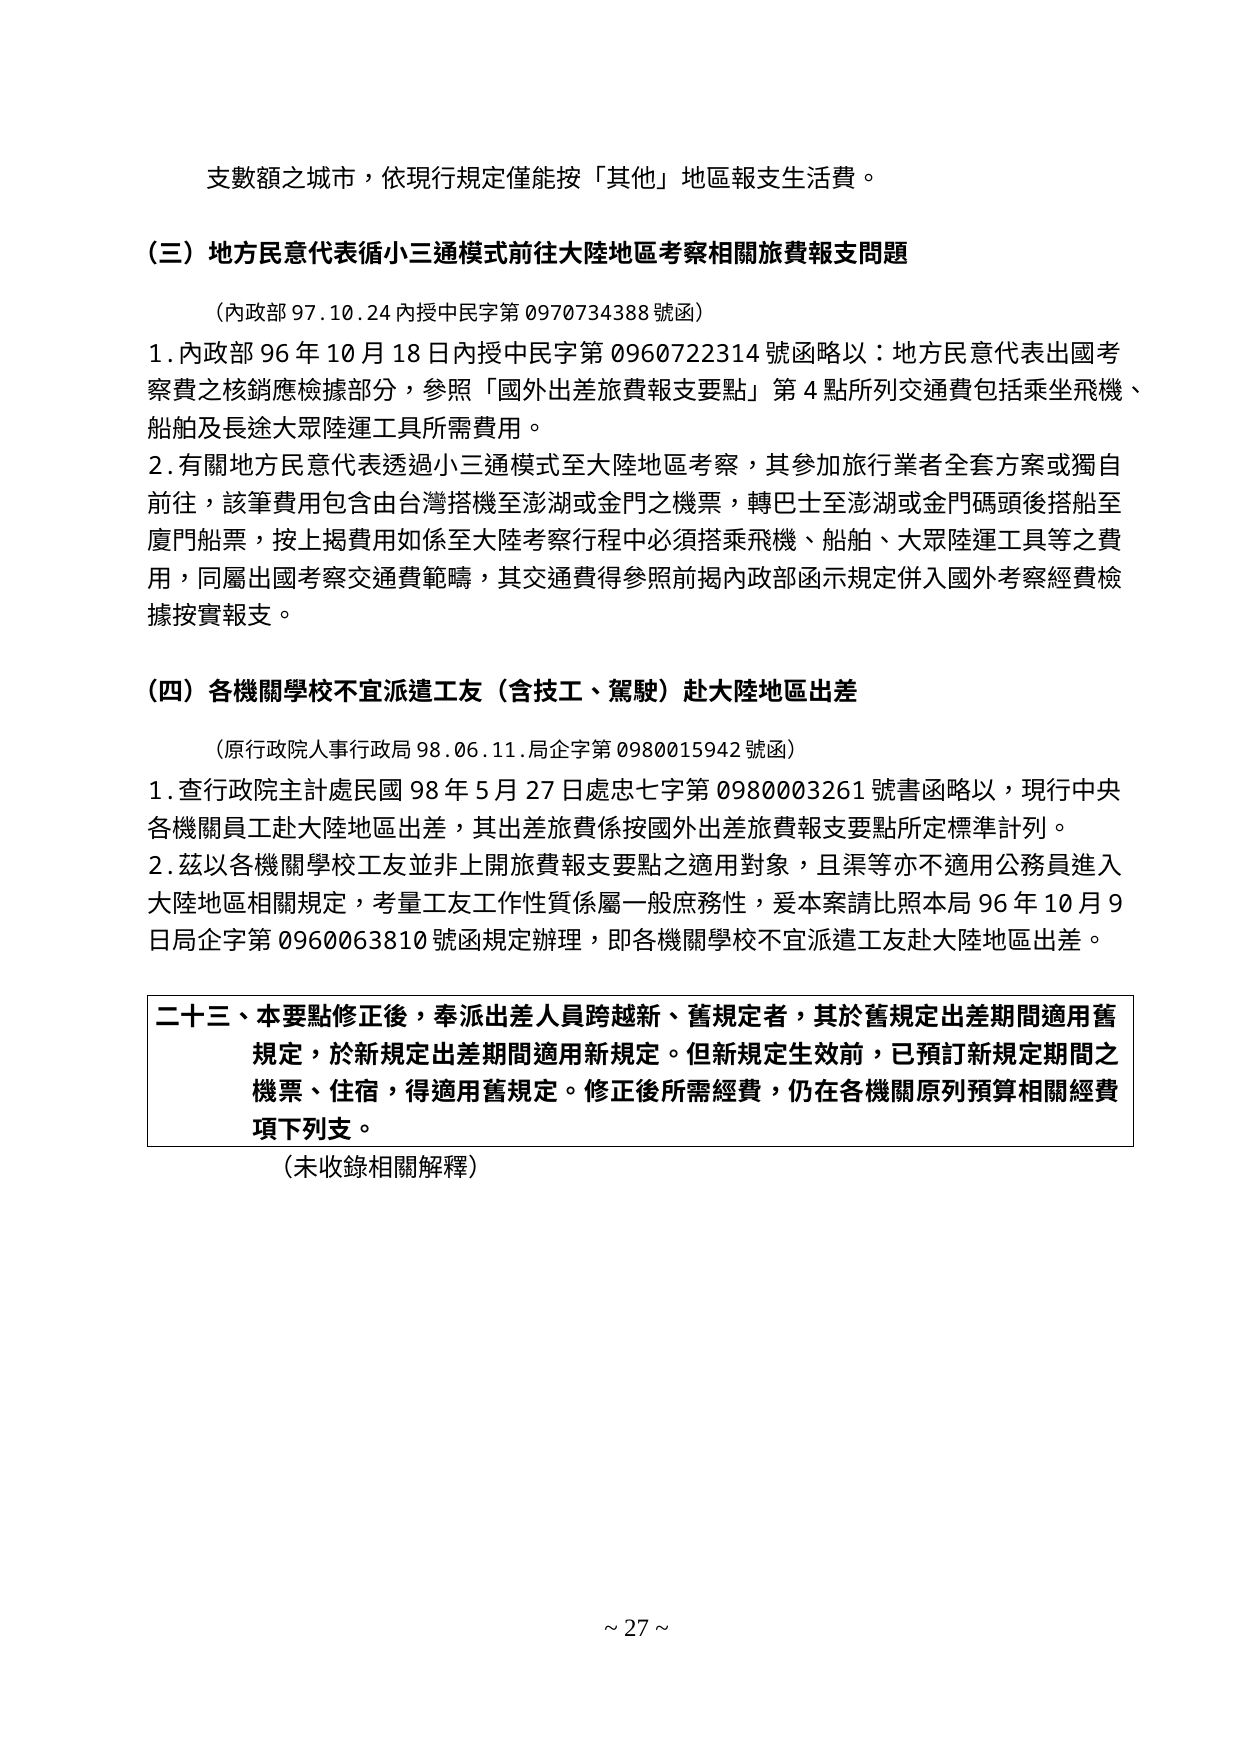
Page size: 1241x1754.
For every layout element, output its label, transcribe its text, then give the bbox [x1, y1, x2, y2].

table_header 二十三、本要點修正後，奉派出差人員跨越新、舊規定者，其於舊規定出差期間適用舊規定，於新規定出差期間適用新規定。但新規定生效前，已預訂新規定期間之機票、住宿，得適用舊規定。修正後所需經費，仍在各機關原列預算相關經費項下列支。 [148, 996, 1133, 1146]
text 1.查行政院主計處民國98年5月27日處忠七字第0980003261號書函略以，現行中央各機關員工赴大陸地區出差，其出差旅費係按國外出差旅費報支要點所定標準計列。 [148, 770, 1123, 845]
text （內政部97.10.24內授中民字第0970734388號函） [204, 270, 1123, 332]
text 2.茲以各機關學校工友並非上開旅費報支要點之適用對象，且渠等亦不適用公務員進入大陸地區相關規定，考量工友工作性質係屬一般庶務性，爰本案請比照本局96年10月9日局企字第0960063810號函規定辦理，即各機關學校不宜派遣工友赴大陸地區出差。 [148, 845, 1123, 957]
text （四）各機關學校不宜派遣工友（含技工、駕駛）赴大陸地區出差 [133, 670, 1123, 707]
text （原行政院人事行政局98.06.11.局企字第0980015942號函） [204, 707, 1123, 770]
text 1.內政部96年10月18日內授中民字第0960722314號函略以：地方民意代表出國考察費之核銷應檢據部分，參照「國外出差旅費報支要點」第4點所列交通費包括乘坐飛機、船舶及長途大眾陸運工具所需費用。 [148, 332, 1123, 445]
text 2.有關地方民意代表透過小三通模式至大陸地區考察，其參加旅行業者全套方案或獨自前往，該筆費用包含由台灣搭機至澎湖或金門之機票，轉巴士至澎湖或金門碼頭後搭船至廈門船票，按上揭費用如係至大陸考察行程中必須搭乘飛機、船舶、大眾陸運工具等之費用，同屬出國考察交通費範疇，其交通費得參照前揭內政部函示規定併入國外考察經費檢據按實報支。 [148, 445, 1123, 632]
text （未收錄相關解釋） [268, 1147, 1123, 1184]
text （三）地方民意代表循小三通模式前往大陸地區考察相關旅費報支問題 [133, 232, 1123, 270]
text 支數額之城市，依現行規定僅能按「其他」地區報支生活費。 [207, 157, 1123, 195]
